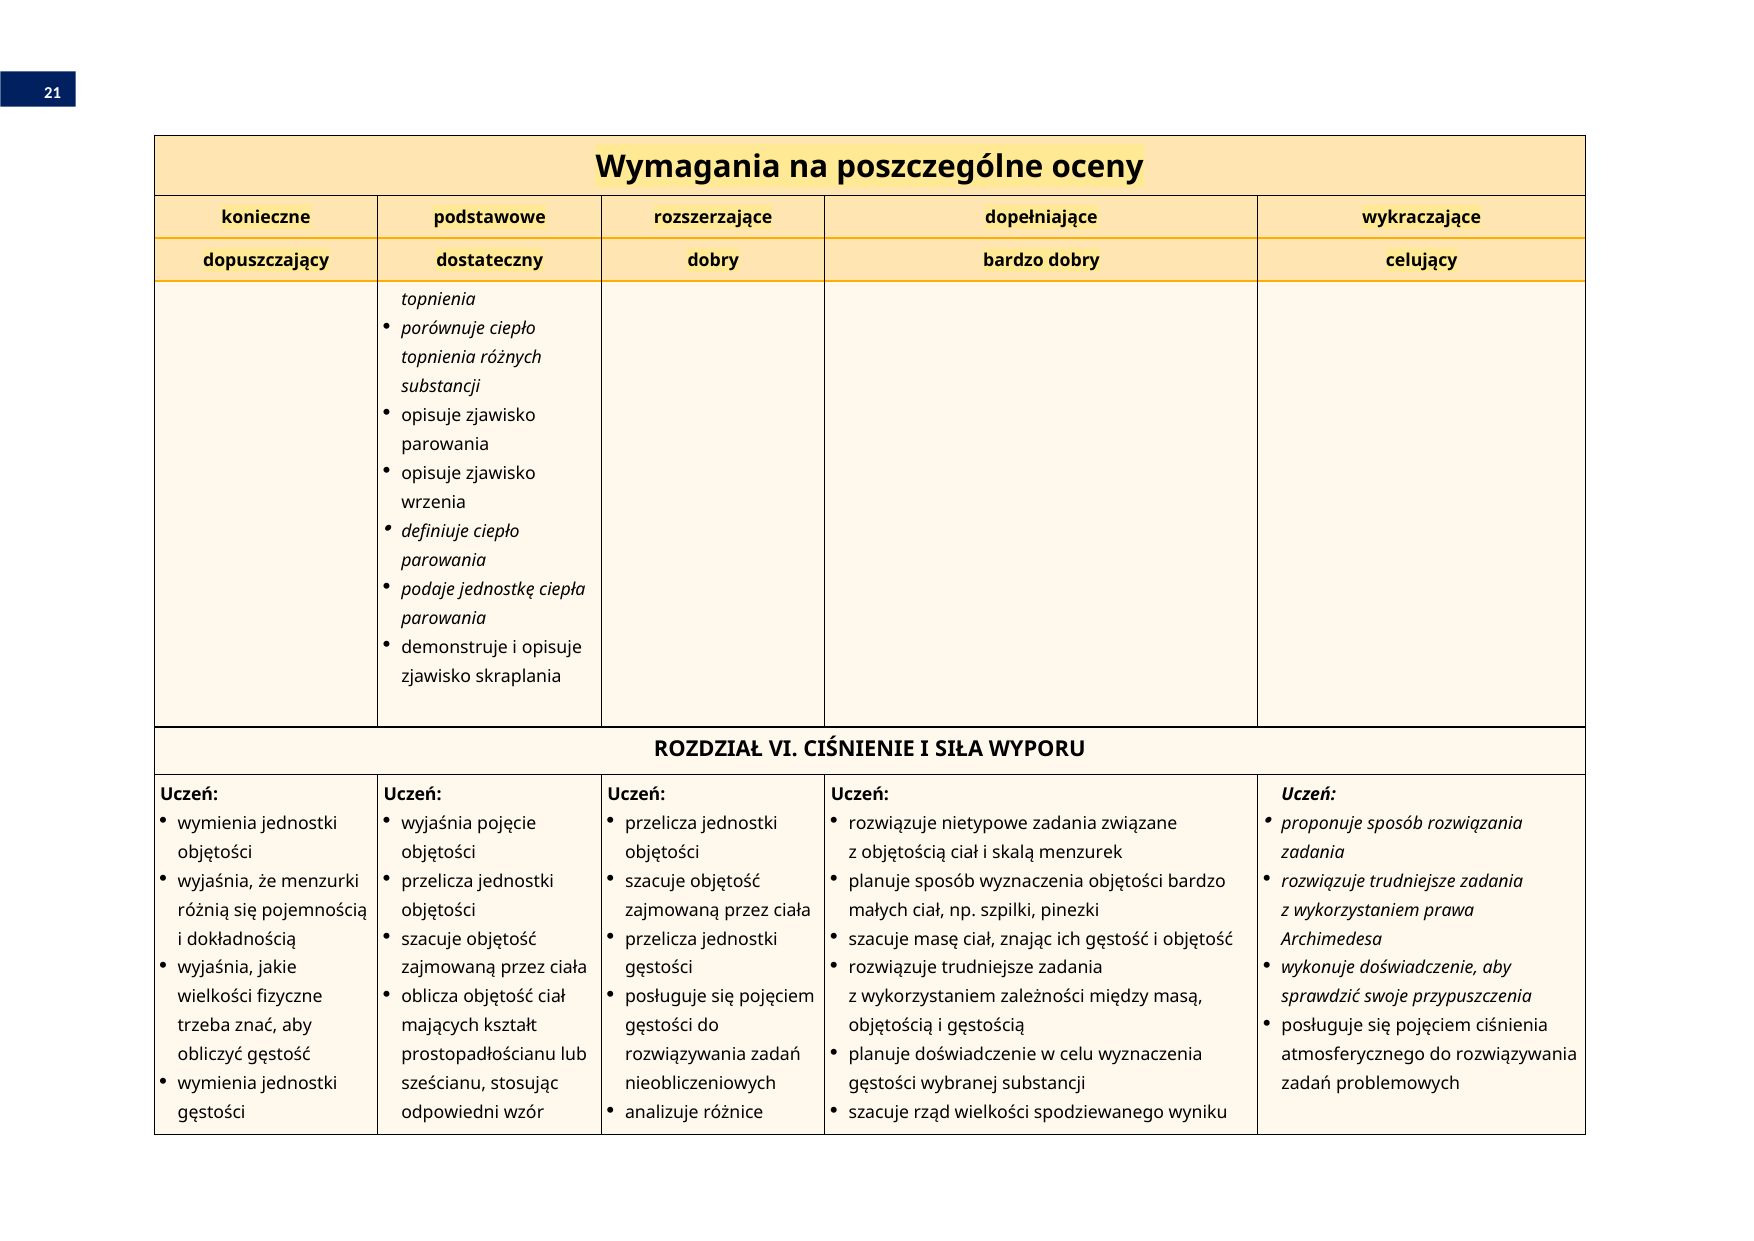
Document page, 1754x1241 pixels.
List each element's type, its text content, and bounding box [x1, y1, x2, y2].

table_cell wykraczające [1258, 196, 1585, 237]
table_cell dopuszczający [155, 239, 377, 280]
table_cell dopełniające [825, 196, 1257, 237]
table_cell podstawowe [378, 196, 601, 237]
table_cell rozszerzające [602, 196, 824, 237]
table_cell celujący [1258, 239, 1585, 280]
table_cell [602, 282, 824, 726]
table_cell Uczeń podaje przykłady świadczące o przyciąganiu się cząsteczek opisuje zjawisko napięcia powierzchniowego demonstruje zjawisko napięcia powierzchniowego opisuje budowę mikroskopową ciał stałych, cieczy i gazów omawia budowę kryształów na przykładzie soli kamiennej opisuje zjawiska topnienia, krzepnięcia, parowania, skraplania, sublimacji i resublimacji posługuje się skalami temperatur (Celsjusza, Kelvina, Fahrenheita) przelicza temperaturę w skali Celsjusza na temperaturę w skali Kelvina i odwrotnie definiuje energię wewnętrzną ciała definiuje przepływ ciepła porównuje ciepło właściwe różnych substancji wyjaśnia rolę użytych w doświadczeniu przyrządów zapisuje wynik zgodnie z zasadami zaokrąglania oraz zachowaniem liczby cyfr znaczących wynikającej z dokładności pomiaru lub z danych zapisuje wynik obliczeń jako przybliżony (z dokładnością do 2–3 cyfr znaczących) porównuje wyznaczone ciepło właściwe wody z ciepłem właściwym odczytanym w tabeli odczytuje dane z wykresu rozróżnia dobre i złe przewodniki ciepła informuje, że ciała o równej temperaturze pozostają w równowadze termicznej definiuje konwekcję opisuje przepływ powietrza w pomieszczeniach, wywołany zjawiskiem konwekcji wyjaśnia, że materiał zawierający oddzielone od siebie porcje powietrza, zatrzymuje konwekcję, a przez to staje się dobrym izolatorem demonstruje zjawisko topnienia wyjaśnia, że ciała krystaliczne mają określoną temperaturę topnienia, a ciała bezpostaciowe – nie odczytuje informacje z wykresu zależności temperatury od dostarczonego ciepła definiuje ciepło topnienia podaje jednostki ciepła topnienia porównuje ciepło topnienia różnych substancji opisuje zjawisko parowania opisuje zjawisko wrzenia definiuje ciepło parowania podaje jednostkę ciepła parowania demonstruje i opisuje zjawisko skraplania [378, 282, 601, 726]
table_cell Uczeń: rozwiązuje nietypowe zadania związane z objętością ciał i skalą menzurek planuje sposób wyznaczenia objętości bardzo małych ciał, np. szpilki, pinezki szacuje masę ciał, znając ich gęstość i objętość rozwiązuje trudniejsze zadania z wykorzystaniem zależności między masą, objętością i gęstością planuje doświadczenie w celu wyznaczenia gęstości wybranej substancji szacuje rząd wielkości spodziewanego wyniku pomiaru gęstości porównuje otrzymany wynik z gęstościami substancji zamieszczonymi w tabeli i na tej podstawie identyfikuje materiał, z którego może być wykonane badane ciało rozwiązuje nietypowe zadania z wykorzystaniem pojęcia ciśnienia rozwiązuje zadania nietypowe z wykorzystaniem pojęcia ciśnienia hydrostatycznego analizuje informacje pochodzące z tekstów popularnonaukowych i wyodrębnia z nich informacje kluczowe dla opisywanego zjawiska bądź problemu (np. z tekstów dotyczących nurkowania wyodrębnia informacje kluczowe dla bezpieczeństwa tego sportu) rozwiązuje zadania problemowe, a do ich wyjaśnienia wykorzystuje prawo Pascala i pojęcie ciśnienia hydrostatycznego analizuje i porównuje wartość siły wyporu działającą na piłeczkę wtedy, gdy ona pływa na wodzie, z wartością siły wyporu w sytuacji, gdy wpychamy piłeczkę pod wodę analizuje siły działające na ciała zanurzone w cieczach i gazach, posługując się pojęciem siły wyporu i prawem Archimedesa wyjaśnia, dlaczego siła wyporu działająca na ciało zanurzone w cieczy jest większa od siły wyporu działającej na to ciało umieszczone w gazie rozwiązuje typowe zadania rachunkowe, stosując prawo Archimedesa wyjaśnia, dlaczego powietrze nas nie zgniata wyjaśnia, dlaczego woda pod zmniejszonym ciśnieniem wrze w temperaturze niższej niż 100°C [825, 775, 1257, 1134]
table_cell [1258, 282, 1585, 726]
table_header Wymagania na poszczególne oceny [155, 136, 1585, 195]
table_cell Uczeń: wymienia jednostki objętości wyjaśnia, że menzurki różnią się pojemnością i dokładnością wyjaśnia, jakie wielkości fizyczne trzeba znać, aby obliczyć gęstość wymienia jednostki gęstości odczytuje gęstości wybranych ciał z tabeli rozróżnia dane i szukane wymienia wielkości fizyczne, które musi wyznaczyć zapisuje wyniki pomiarów w tabeli oblicza średni wynik pomiaru opisuje, jak obliczamy ciśnienie wymienia jednostki ciśnienia wymienia sytuacje, w których chcemy zmniejszyć ciśnienie wymienia sytuacje, w których chcemy zwiększyć ciśnienie stwierdza, że w naczyniach połączonych ciecz dąży do wyrównania poziomów opisuje, jak obliczamy ciśnienie hydrostatyczne odczytuje dane z wykresu zależności ciśnienia od wysokości słupa cieczy stwierdza, że ciecz wywiera ciśnienie także na ścianki naczynia wymienia praktyczne zastosowania prawa Pascala stwierdza, że na ciało zanurzone w cieczy działa siła wyporu mierzy siłę wyporu za pomocą siłomierza (dla ciała wykonanego z jednorodnej substancji o gęstości większej od gęstości wody) stwierdza, że siła wyporu działa także w gazach wymienia zastosowania praktyczne siły wyporu powietrza opisuje doświadczenie z rurką do napojów świadczące o istnieniu ciśnienia atmosferycznego wskazuje, że do pomiaru ciśnienia atmosferycznego służy barometr odczytuje dane z wykresu zależności ciśnienia atmosferycznego od wysokości [155, 775, 377, 1134]
table_cell dobry [602, 239, 824, 280]
table_cell konieczne [155, 196, 377, 237]
table_cell [825, 282, 1257, 726]
table_cell Uczeń: przelicza jednostki objętości szacuje objętość zajmowaną przez ciała przelicza jednostki gęstości posługuje się pojęciem gęstości do rozwiązywania zadań nieobliczeniowych analizuje różnice [602, 775, 824, 1134]
table_cell Uczeń: wyjaśnia pojęcie objętości przelicza jednostki objętości szacuje objętość zajmowaną przez ciała oblicza objętość ciał mających kształt prostopadłościanu lub sześcianu, stosując odpowiedni wzór matematyczny wyznacza objętość cieczy i ciał stałych przy użyciu menzurki zapisuje wynik pomiaru wraz z jego niepewnością wyjaśnia, o czym informuje gęstość porównuje gęstości różnych ciał wybiera właściwe narzędzia pomiaru wyznacza gęstość substancji, z jakiej wykonano przedmiot w kształcie regularnym, za pomocą wagi i przymiaru wyznacza gęstość substancji, z jakiej wykonano przedmiot o nieregularnym kształcie, za pomocą wagi, cieczy i cylindra miarowego porównuje otrzymany wynik z szacowanym wyjaśnia, o czym informuje ciśnienie definiuje jednostkę ciśnienia wyjaśnia, w jaki sposób można zmniejszyć ciśnienie wyjaśnia, w jaki sposób można zwiększyć ciśnienie posługuje się pojęciem parcia stosuje do obliczeń związek między parciem a ciśnieniem demonstruje zależność ciśnienia hydrostatycznego od wysokości słupa cieczy wyjaśnia, od czego zależy ciśnienie hydrostatyczne opisuje, od czego nie zależy ciśnienie hydrostatyczne rozpoznaje proporcjonalność prostą na podstawie wykresu zależności ciśnienia od wysokości słupa cieczy stosuje do obliczeń związek między ciśnieniem hydrostatycznym a wysokością słupa cieczy i jej gęstością demonstruje prawo Pascala formułuje prawo Pascala posługuje się prawem Pascala, zgodnie z którym zwiększenie ciśnienia zewnętrznego powoduje jednakowy przyrost ciśnienia w całej objętości cieczy i gazu wyjaśnia działanie prasy hydraulicznej i hamulca hydraulicznego posługuje się pojęciem ciśnienia w cieczach i gazach wraz z jednostką demonstruje prawo Archimedesa formułuje prawo Archimedesa opisuje doświadczenie z piłeczką pingpongową umieszczoną na wodzie porównuje siłę wyporu działającą w cieczach z siłą wyporu działającą w gazach demonstruje istnienie ciśnienia atmosferycznego wyjaśnia rolę użytych przyrządów opisuje, od czego zależy ciśnienie powietrza wykonuje doświadczenie ilustrujące zależność temperatury wrzenia od ciśnienia [378, 775, 601, 1134]
table_cell Uczeń: proponuje sposób rozwiązania zadania rozwiązuje trudniejsze zadania z wykorzystaniem prawa Archimedesa wykonuje doświadczenie, aby sprawdzić swoje przypuszczenia posługuje się pojęciem ciśnienia atmosferycznego do rozwiązywania zadań problemowych [1258, 775, 1585, 1134]
table_cell Uczeń stwierdza, że wszystkie ciała są zbudowane z atomów lub cząsteczek podaje przykłady świadczące o ruchu cząsteczek opisuje pokaz ilustrujący zjawisko dyfuzji podaje przykłady dyfuzji nazywa stany skupienia materii wymienia właściwości ciał stałych, cieczy i gazów nazywa zmiany stanu skupienia materii odczytuje z tabeli temperatury topnienia i wrzenia wybranych substancji wyjaśnia zasadę działania termometru posługuje się pojęciem temperatury opisuje skalę temperatur Celsjusza wymienia jednostkę ciepła właściwego rozróżnia wielkości dane i szukane mierzy czas, masę, temperaturę zapisuje wyniki w formie tabeli wymienia dobre i złe przewodniki ciepła wymienia materiały zawierające w sobie powietrze, co czyni je dobrymi izolatorami opisuje techniczne zastosowania materiałów izolacyjnych mierzy temperaturę topnienia lodu stwierdza, że temperatura topnienia i krzepnięcia dla danej substancji jest taka sama odczytuje ciepło topnienia wybranych substancji z tabeli podaje przykłady wykorzystania zjawiska parowania odczytuje ciepło parowania wybranych substancji z tabeli porównuje ciepło parowania różnych cieczy [155, 282, 377, 726]
table_cell Rozdział VI. Ciśnienie i siła wyporu [155, 728, 1585, 774]
table_cell bardzo dobry [825, 239, 1257, 280]
table_cell dostateczny [378, 239, 601, 280]
